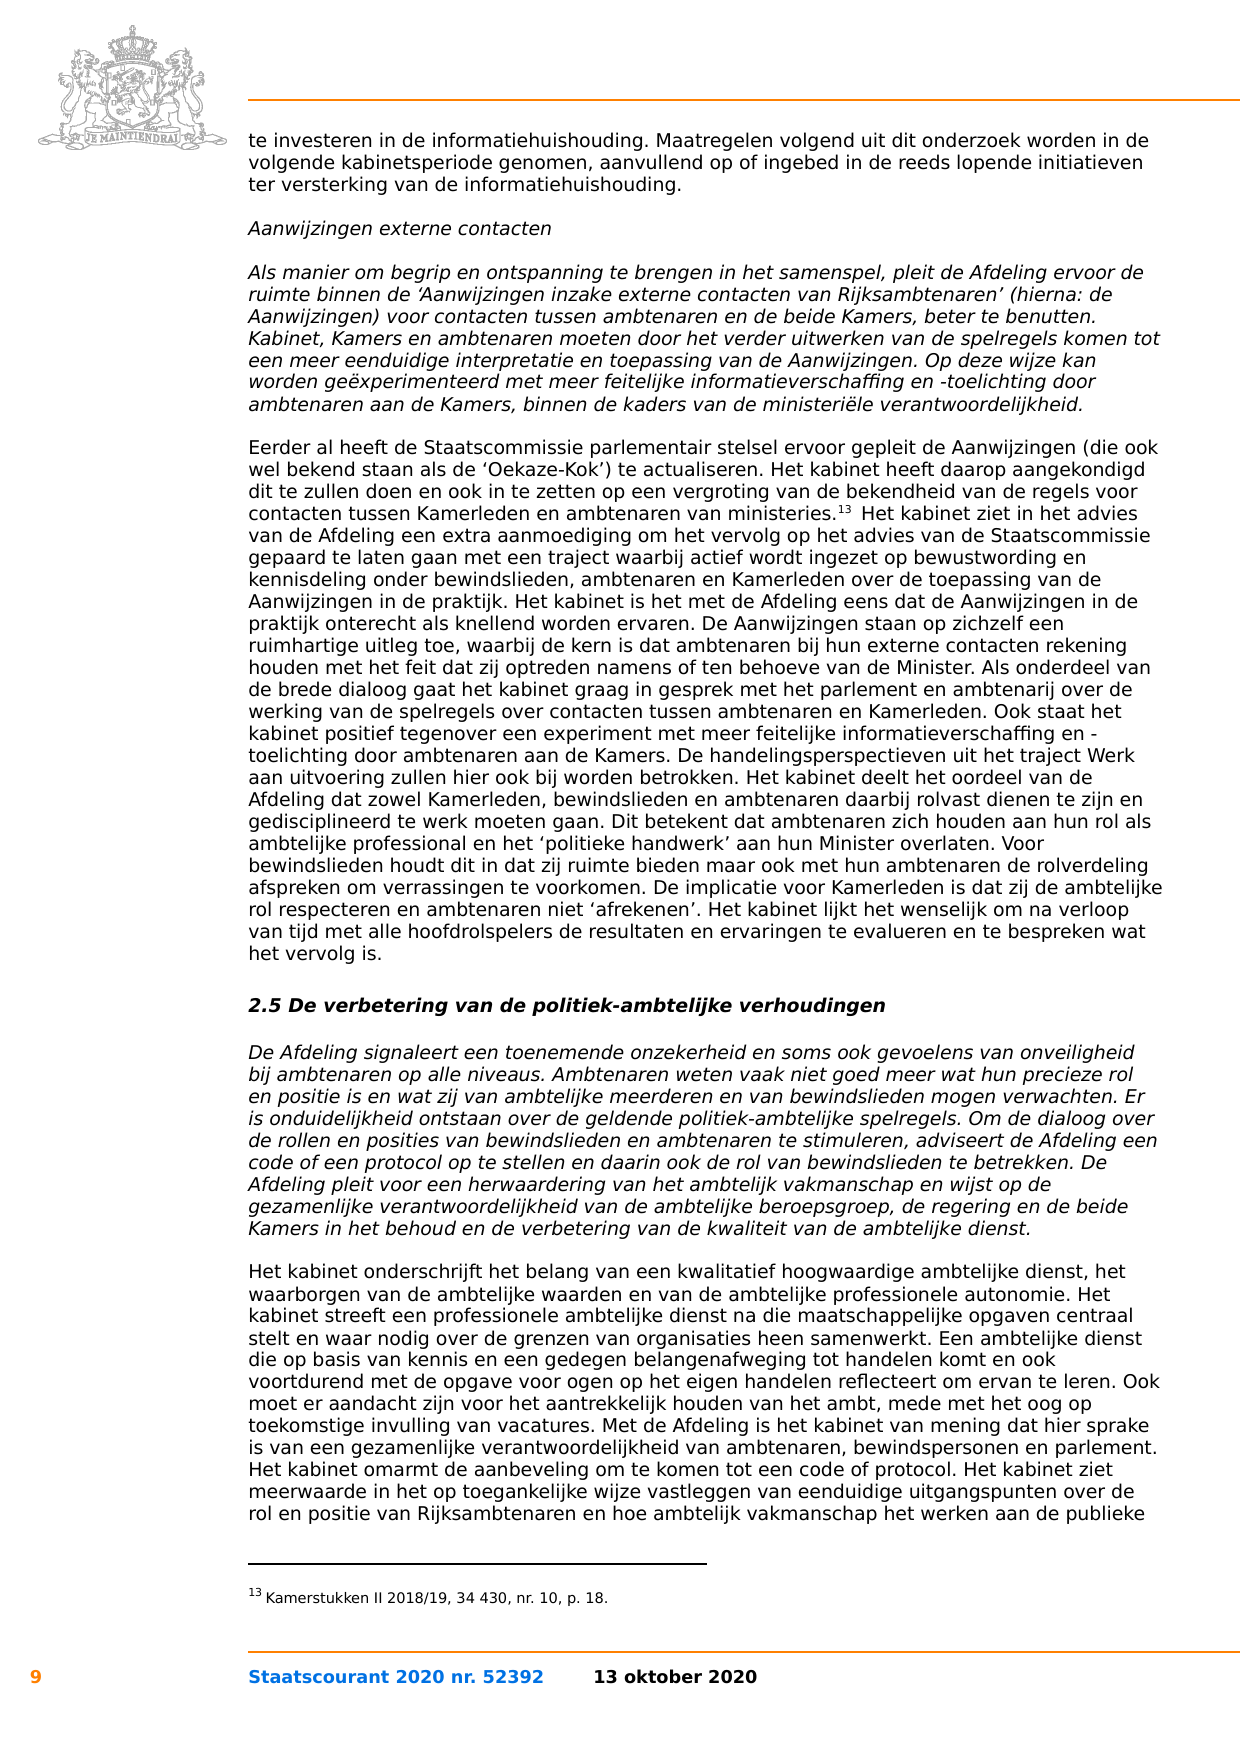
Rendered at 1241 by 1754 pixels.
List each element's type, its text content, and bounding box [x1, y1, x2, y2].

text Het kabinet onderschrijft het belang van een kwalitatief hoogwaardige ambtelijke dienst, het waarborgen van de ambtelijke waarden en van de ambtelijke professionele autonomie. Het kabinet streeft een professionele ambtelijke dienst na die maatschappelijke opgaven centraal stelt en waar nodig over de grenzen van organisaties heen samenwerkt. Een ambtelijke dienst die op basis van kennis en een gedegen belangenafweging tot handelen komt en ook voortdurend met de opgave voor ogen op het eigen handelen reflecteert om ervan te leren. Ook moet er aandacht zijn voor het aantrekkelijk houden van het ambt, mede met het oog op toekomstige invulling van vacatures. Met de Afdeling is het kabinet van mening dat hier sprake is van een gezamenlijke verantwoordelijkheid van ambtenaren, bewindspersonen en parlement. Het kabinet omarmt de aanbeveling om te komen tot een code of protocol. Het kabinet ziet meerwaarde in het op toegankelijke wijze vastleggen van eenduidige uitgangspunten over de rol en positie van Rijksambtenaren en hoe ambtelijk vakmanschap het werken aan de publieke [248, 1261, 1163, 1525]
text te investeren in de informatiehuishouding. Maatregelen volgend uit dit onderzoek worden in de volgende kabinetsperiode genomen, aanvullend op of ingebed in de reeds lopende initiatieven ter versterking van de informatiehuishouding. [248, 130, 1163, 196]
subtitle Aanwijzingen externe contacten [248, 218, 1163, 240]
picture [38, 25, 227, 150]
text Als manier om begrip en ontspanning te brengen in het samenspel, pleit de Afdeling ervoor de ruimte binnen de ‘Aanwijzingen inzake externe contacten van Rijksambtenaren’ (hierna: de Aanwijzingen) voor contacten tussen ambtenaren en de beide Kamers, beter te benutten. Kabinet, Kamers en ambtenaren moeten door het verder uitwerken van de spelregels komen tot een meer eenduidige interpretatie en toepassing van de Aanwijzingen. Op deze wijze kan worden geëxperimenteerd met meer feitelijke informatieverschaffing en -toelichting door ambtenaren aan de Kamers, binnen de kaders van de ministeriële verantwoordelijkheid. [248, 262, 1163, 415]
text Eerder al heeft de Staatscommissie parlementair stelsel ervoor gepleit de Aanwijzingen (die ook wel bekend staan als de ‘Oekaze-Kok’) te actualiseren. Het kabinet heeft daarop aangekondigd dit te zullen doen en ook in te zetten op een vergroting van de bekendheid van de regels voor contacten tussen Kamerleden en ambtenaren van ministeries. Het kabinet ziet in het advies van de Afdeling een extra aanmoediging om het vervolg op het advies van de Staatscommissie gepaard te laten gaan met een traject waarbij actief wordt ingezet op bewustwording en kennisdeling onder bewindslieden, ambtenaren en Kamerleden over de toepassing van de Aanwijzingen in de praktijk. Het kabinet is het met de Afdeling eens dat de Aanwijzingen in de praktijk onterecht als knellend worden ervaren. De Aanwijzingen staan op zichzelf een ruimhartige uitleg toe, waarbij de kern is dat ambtenaren bij hun externe contacten rekening houden met het feit dat zij optreden namens of ten behoeve van de Minister. Als onderdeel van de brede dialoog gaat het kabinet graag in gesprek met het parlement en ambtenarij over de werking van de spelregels over contacten tussen ambtenaren en Kamerleden. Ook staat het kabinet positief tegenover een experiment met meer feitelijke informatieverschaffing en -toelichting door ambtenaren aan de Kamers. De handelingsperspectieven uit het traject Werk aan uitvoering zullen hier ook bij worden betrokken. Het kabinet deelt het oordeel van de Afdeling dat zowel Kamerleden, bewindslieden en ambtenaren daarbij rolvast dienen te zijn en gedisciplineerd te werk moeten gaan. Dit betekent dat ambtenaren zich houden aan hun rol als ambtelijke professional en het ‘politieke handwerk’ aan hun Minister overlaten. Voor bewindslieden houdt dit in dat zij ruimte bieden maar ook met hun ambtenaren de rolverdeling afspreken om verrassingen te voorkomen. De implicatie voor Kamerleden is dat zij de ambtelijke rol respecteren en ambtenaren niet ‘afrekenen’. Het kabinet lijkt het wenselijk om na verloop van tijd met alle hoofdrolspelers de resultaten en ervaringen te evalueren en te bespreken wat het vervolg is. [248, 437, 1163, 965]
text De Afdeling signaleert een toenemende onzekerheid en soms ook gevoelens van onveiligheid bij ambtenaren op alle niveaus. Ambtenaren weten vaak niet goed meer wat hun precieze rol en positie is en wat zij van ambtelijke meerderen en van bewindslieden mogen verwachten. Er is onduidelijkheid ontstaan over de geldende politiek-ambtelijke spelregels. Om de dialoog over de rollen en posities van bewindslieden en ambtenaren te stimuleren, adviseert de Afdeling een code of een protocol op te stellen en daarin ook de rol van bewindslieden te betrekken. De Afdeling pleit voor een herwaardering van het ambtelijk vakmanschap en wijst op de gezamenlijke verantwoordelijkheid van de ambtelijke beroepsgroep, de regering en de beide Kamers in het behoud en de verbetering van de kwaliteit van de ambtelijke dienst. [248, 1042, 1163, 1239]
text Kamerstukken II 2018/19, 34 430, nr. 10, p. 18. [248, 1586, 1163, 1608]
subtitle 2.5 De verbetering van de politiek-ambtelijke verhoudingen [248, 995, 1163, 1017]
